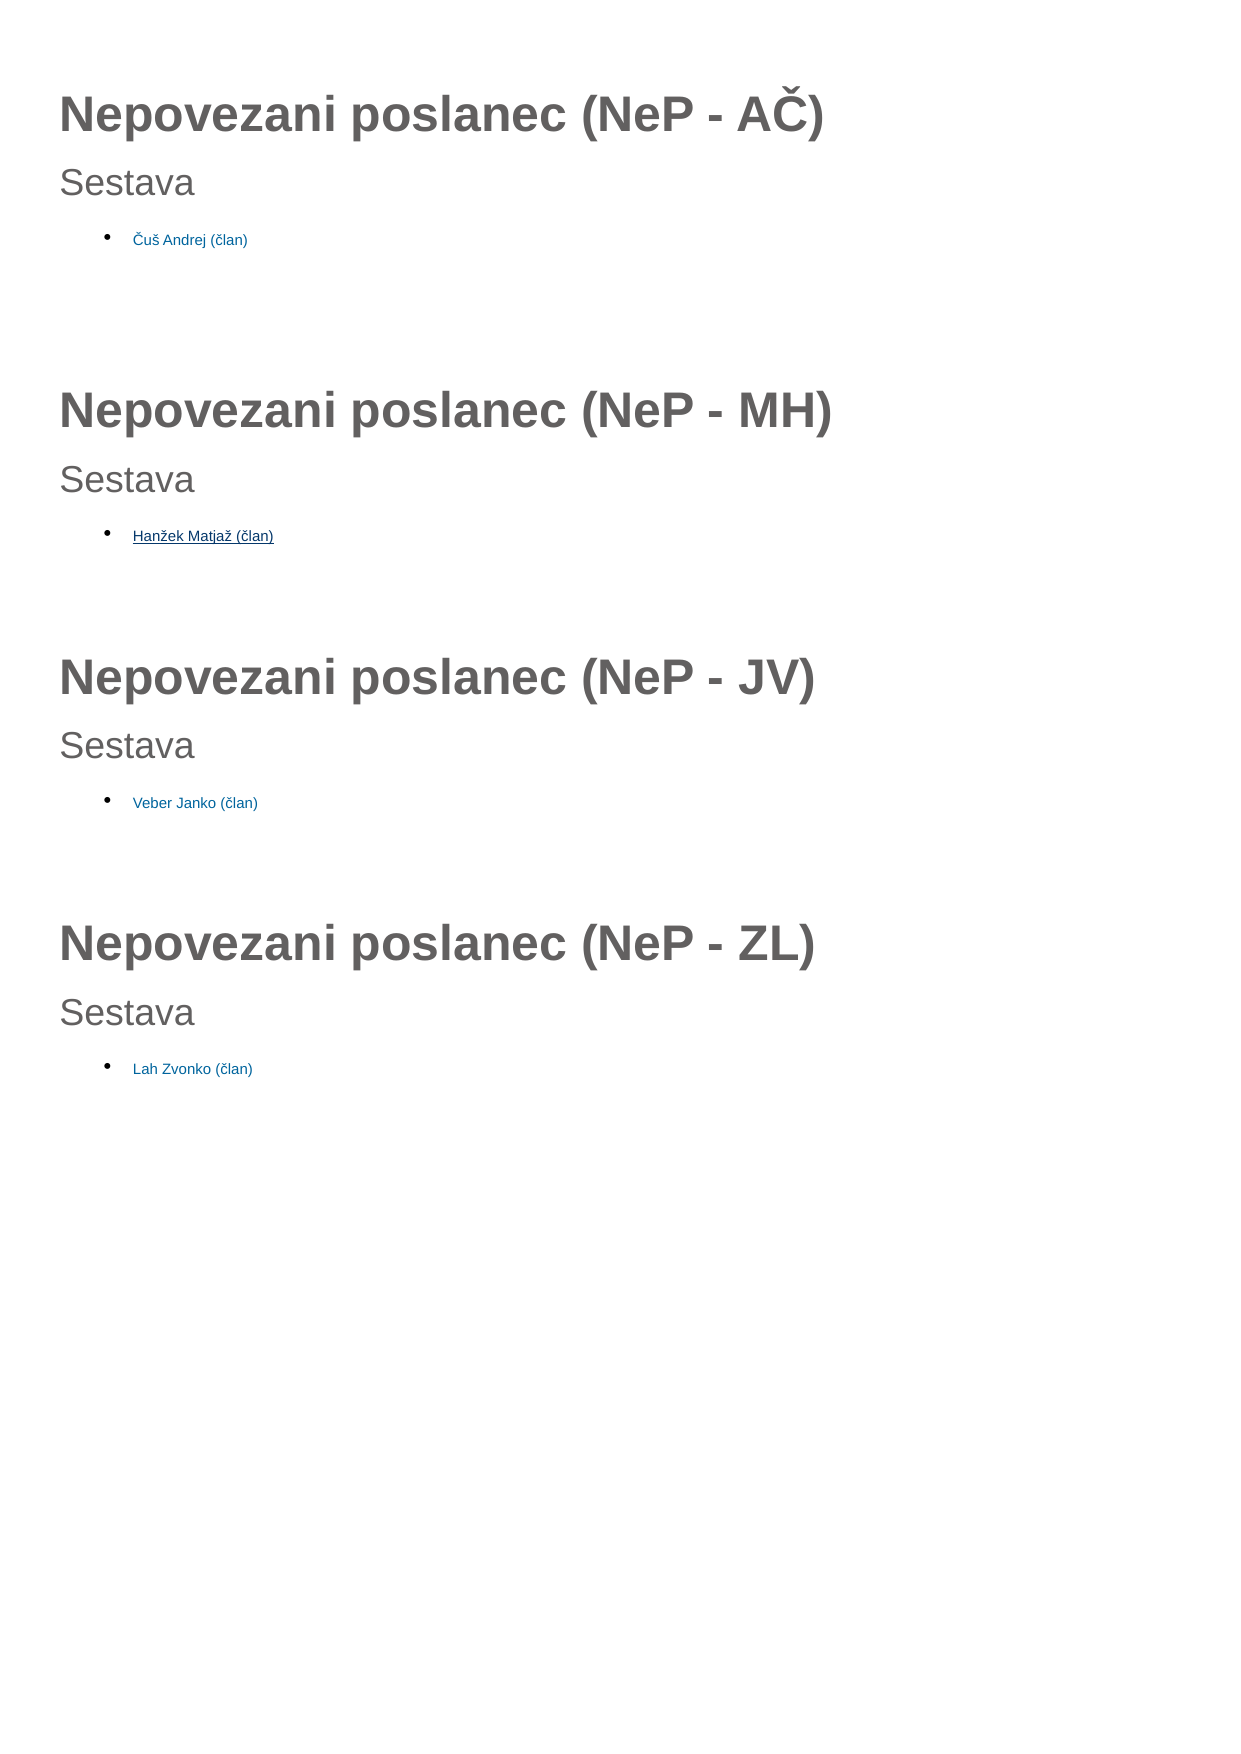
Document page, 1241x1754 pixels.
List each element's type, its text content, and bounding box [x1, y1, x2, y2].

list Veber Janko (član) [103, 792, 1181, 813]
subtitle Nepovezani poslanec (NeP - JV) [59, 647, 1181, 705]
subtitle Sestava [59, 990, 1181, 1033]
subtitle Nepovezani poslanec (NeP - AČ) [59, 84, 1181, 142]
list Čuš Andrej (član) [103, 229, 1181, 250]
subtitle Sestava [59, 723, 1181, 767]
subtitle Sestava [59, 160, 1181, 203]
list Hanžek Matjaž (član) [103, 526, 1181, 547]
list Lah Zvonko (član) [103, 1059, 1181, 1079]
subtitle Nepovezani poslanec (NeP - MH) [59, 381, 1181, 438]
subtitle Nepovezani poslanec (NeP - ZL) [59, 914, 1181, 971]
subtitle Sestava [59, 457, 1181, 500]
